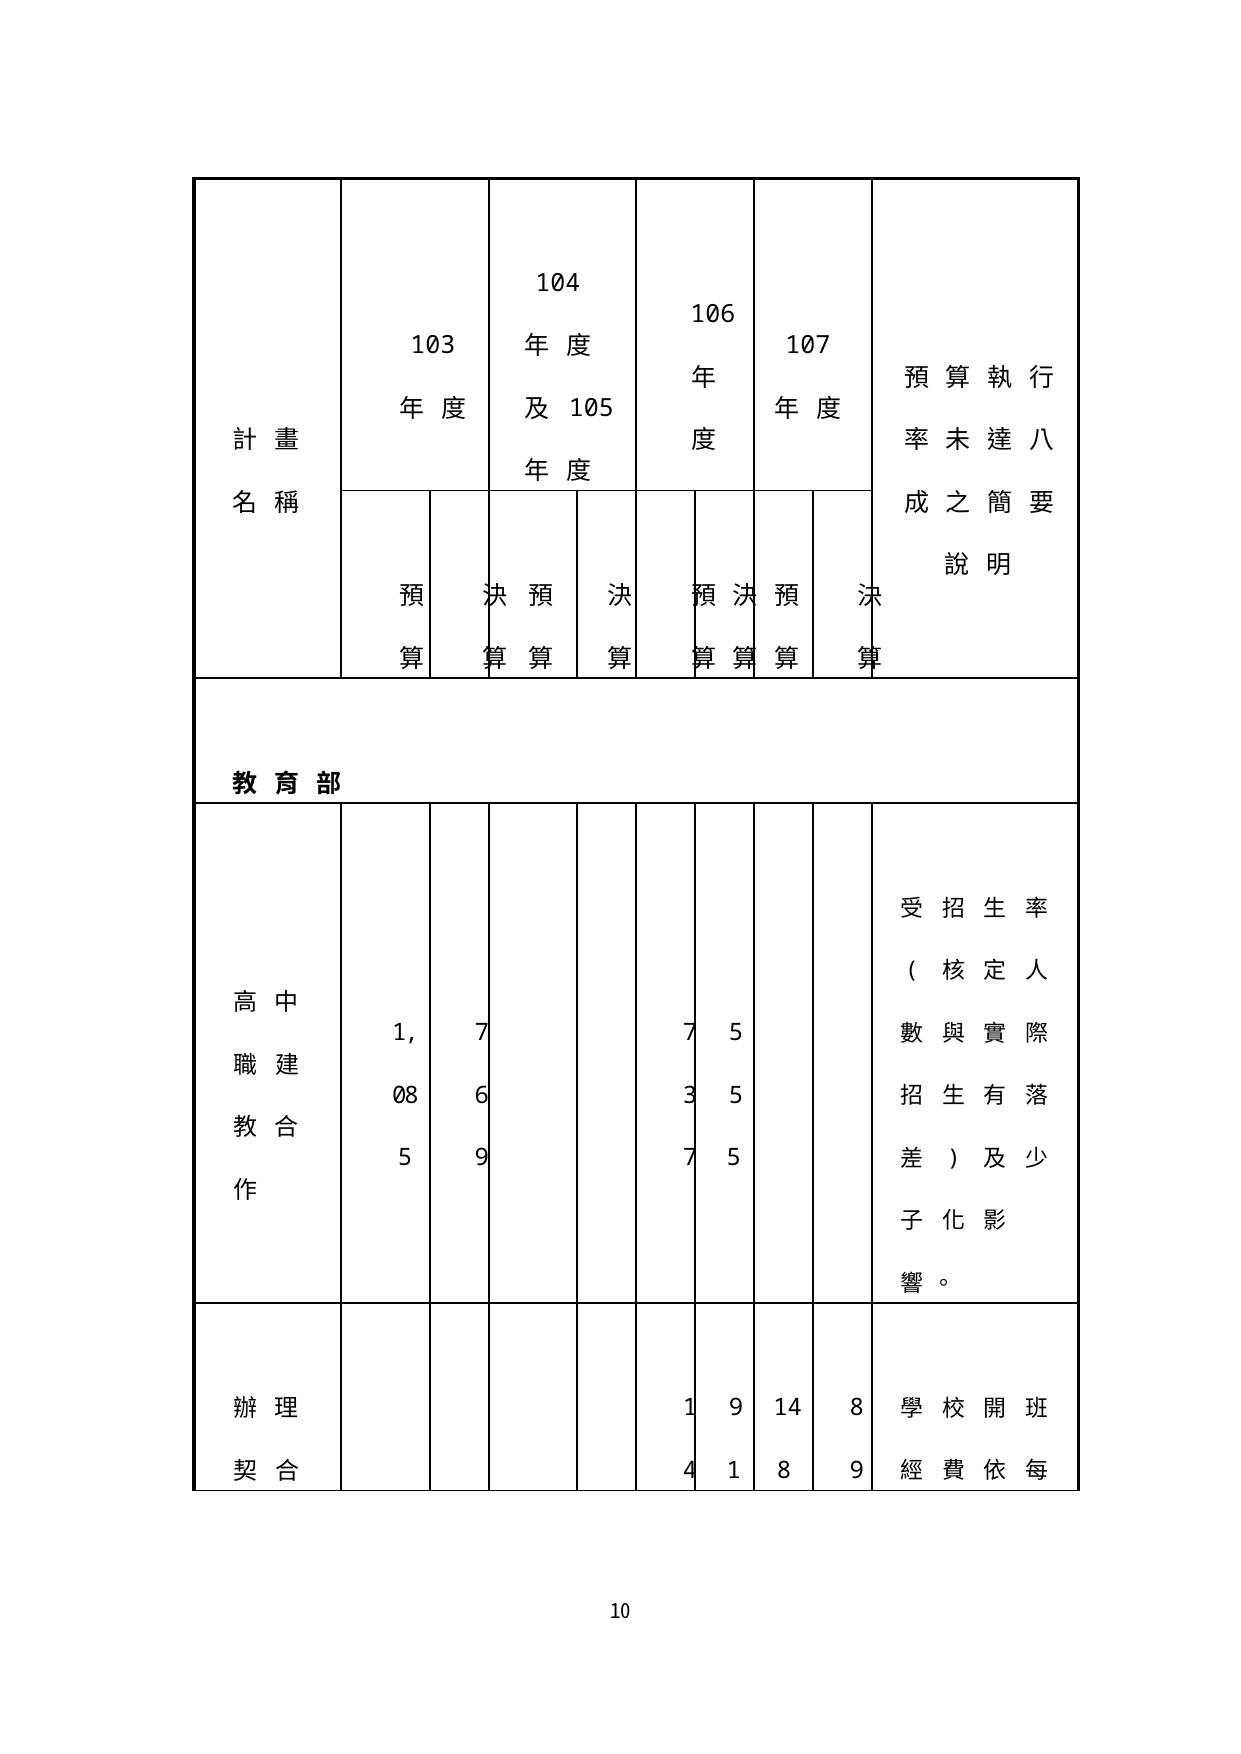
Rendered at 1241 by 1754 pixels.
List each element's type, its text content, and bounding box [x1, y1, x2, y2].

table_header 103年度 [342, 180, 488, 490]
table_cell 決算 [578, 491, 635, 677]
table_cell 148 [755, 1304, 812, 1490]
table_header 預算執行率未達八成之簡要說明 [873, 180, 1077, 677]
table_cell 教育部 [196, 679, 1077, 802]
table_cell 預算 [755, 491, 812, 677]
table_cell [490, 804, 576, 1302]
table_cell 預算 [637, 491, 694, 677]
table_cell 555 [696, 804, 753, 1302]
table_header 104年度及105年度 [490, 180, 635, 490]
table_cell [490, 1304, 576, 1490]
table_cell [578, 1304, 635, 1490]
table_cell 1,085 [342, 804, 429, 1302]
table_cell [342, 1304, 429, 1490]
table_cell 學校開班經費依每 [873, 1304, 1077, 1490]
table_cell 決算 [431, 491, 488, 677]
table_cell 769 [431, 804, 488, 1302]
table_cell 決算 [814, 491, 871, 677]
table_cell 737 [637, 804, 694, 1302]
table_cell 148 [637, 1304, 694, 1490]
table_header 106年度 [637, 180, 753, 490]
table_cell 辦理契合 [196, 1304, 340, 1490]
table_cell [814, 804, 871, 1302]
table_header 107年度 [755, 180, 871, 490]
table_cell 89 [814, 1304, 871, 1490]
table_cell 受招生率(核定人數與實際招生有落差)及少子化影響。 [873, 804, 1077, 1302]
table_cell 預算 [342, 491, 429, 677]
table_cell 預算 [490, 491, 576, 677]
table_cell [578, 804, 635, 1302]
table_cell [431, 1304, 488, 1490]
table_cell 決算 [696, 491, 753, 677]
table_header 計畫名稱 [196, 180, 340, 677]
table_cell [755, 804, 812, 1302]
table_cell 高中職建教合作 [196, 804, 340, 1302]
table_cell 91 [696, 1304, 753, 1490]
